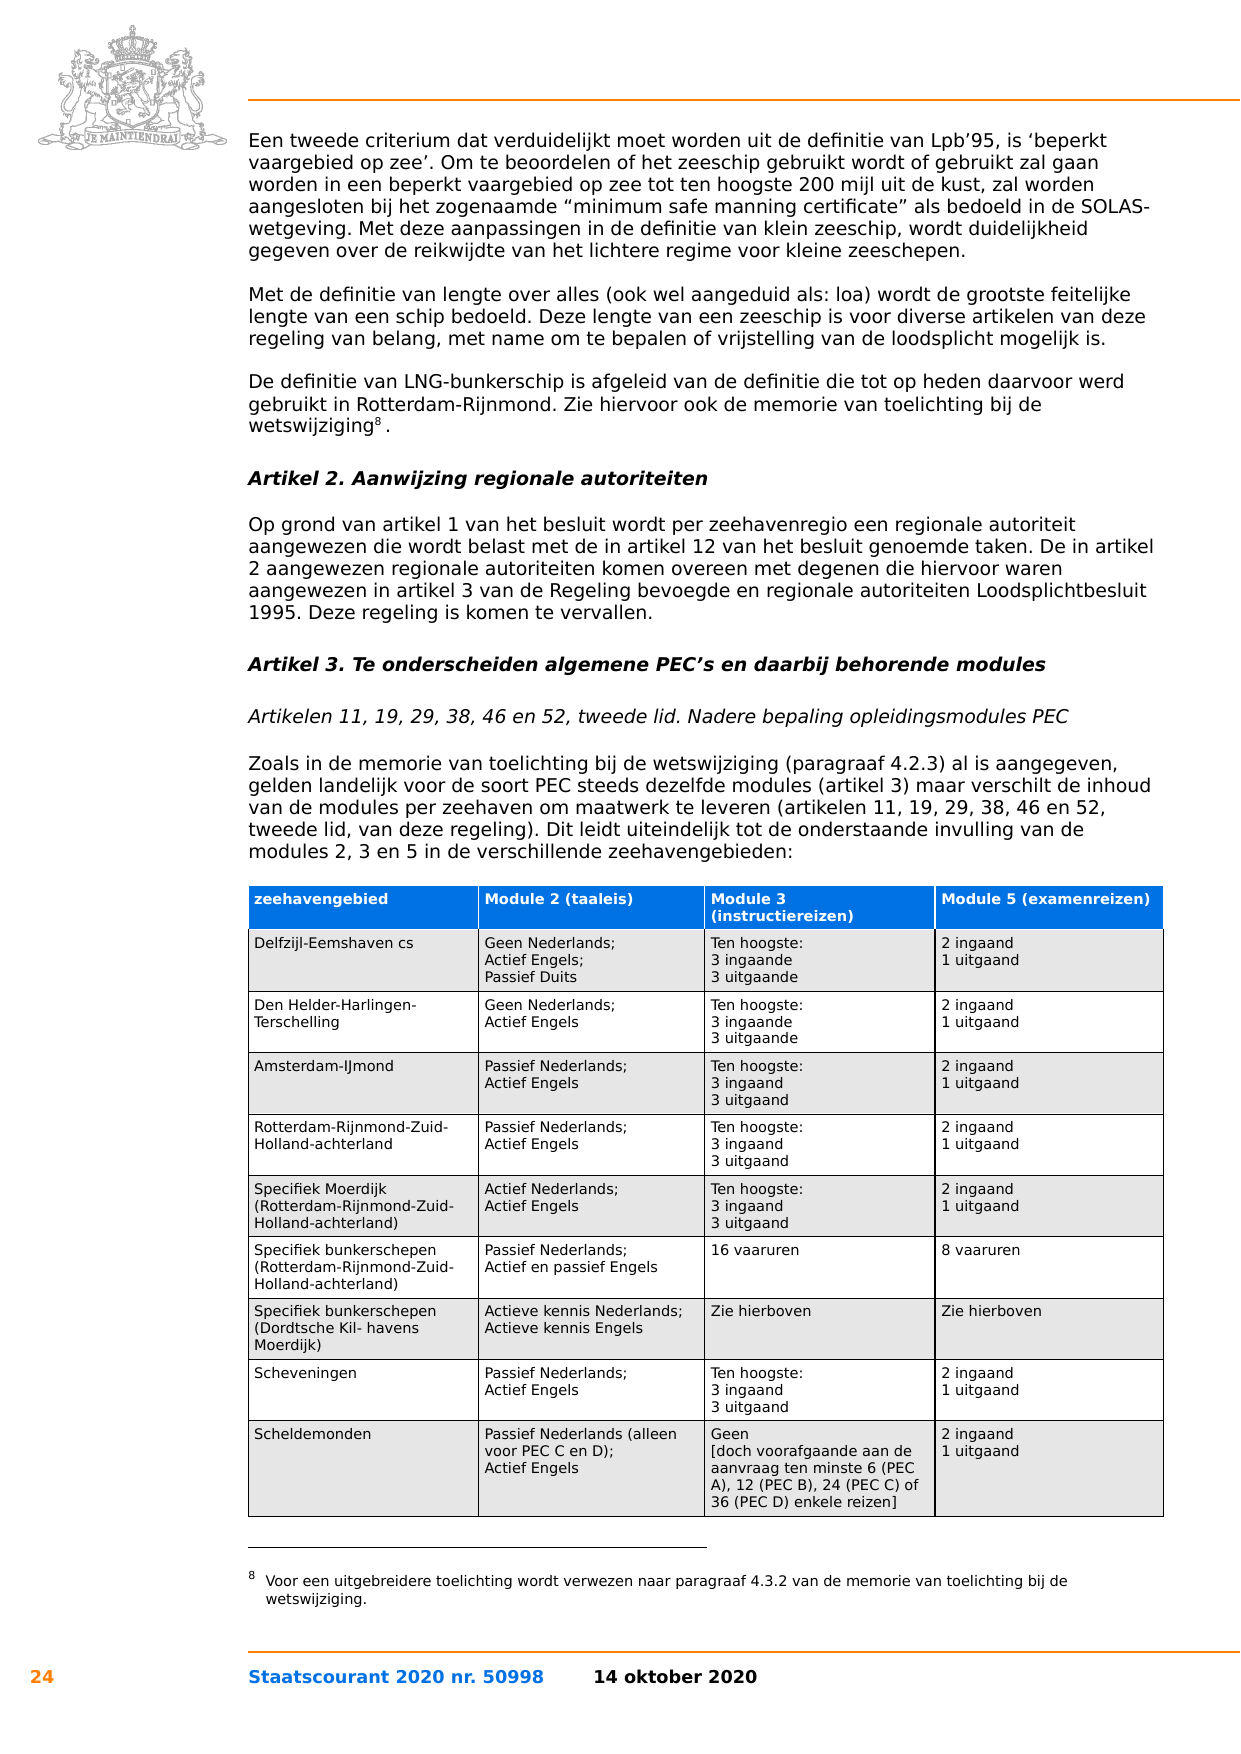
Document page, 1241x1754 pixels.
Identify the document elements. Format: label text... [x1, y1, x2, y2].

subtitle Artikelen 11, 19, 29, 38, 46 en 52, tweede lid. Nadere bepaling opleidingsmodules PEC [248, 706, 1163, 728]
table_cell Ten hoogste: 3 ingaande 3 uitgaande [705, 992, 934, 1052]
table_cell Den Helder-Harlingen-Terschelling [249, 992, 478, 1052]
table_cell Ten hoogste: 3 ingaand 3 uitgaand [705, 1176, 934, 1236]
text Zoals in de memorie van toelichting bij de wetswijziging (paragraaf 4.2.3) al is aangegeven, gelden landelijk voor de soort PEC steeds dezelfde modules (artikel 3) maar verschilt de inhoud van de modules per zeehaven om maatwerk te leveren (artikelen 11, 19, 29, 38, 46 en 52, tweede lid, van deze regeling). Dit leidt uiteindelijk tot de onderstaande invulling van de modules 2, 3 en 5 in de verschillende zeehavengebieden: [248, 753, 1163, 863]
table_cell Ten hoogste: 3 ingaand 3 uitgaand [705, 1360, 934, 1420]
table_cell Specifiek bunkerschepen (Rotterdam-Rijnmond-Zuid-Holland-achterland) [249, 1237, 478, 1297]
table_cell Passief Nederlands; Actief Engels [479, 1115, 704, 1175]
table_cell Geen Nederlands; Actief Engels; Passief Duits [479, 930, 704, 991]
table_cell Zie hierboven [705, 1299, 934, 1359]
text Op grond van artikel 1 van het besluit wordt per zeehavenregio een regionale autoriteit aangewezen die wordt belast met de in artikel 12 van het besluit genoemde taken. De in artikel 2 aangewezen regionale autoriteiten komen overeen met degenen die hiervoor waren aangewezen in artikel 3 van de Regeling bevoegde en regionale autoriteiten Loodsplichtbesluit 1995. Deze regeling is komen te vervallen. [248, 514, 1163, 624]
table_cell Rotterdam-Rijnmond-Zuid-Holland-achterland [249, 1115, 478, 1175]
table_cell Delfzijl-Eemshaven cs [249, 930, 478, 991]
table_header zeehavengebied [249, 886, 478, 929]
table_cell 2 ingaand 1 uitgaand [936, 1053, 1163, 1113]
table_cell Geen Nederlands; Actief Engels [479, 992, 704, 1052]
table_cell Zie hierboven [936, 1299, 1163, 1359]
table_cell Actieve kennis Nederlands; Actieve kennis Engels [479, 1299, 704, 1359]
table_cell Actief Nederlands; Actief Engels [479, 1176, 704, 1236]
text Een tweede criterium dat verduidelijkt moet worden uit de definitie van Lpb’95, is ‘beperkt vaargebied op zee’. Om te beoordelen of het zeeschip gebruikt wordt of gebruikt zal gaan worden in een beperkt vaargebied op zee tot ten hoogste 200 mijl uit de kust, zal worden aangesloten bij het zogenaamde “minimum safe manning certificate” als bedoeld in de SOLAS-wetgeving. Met deze aanpassingen in de definitie van klein zeeschip, wordt duidelijkheid gegeven over de reikwijdte van het lichtere regime voor kleine zeeschepen. [248, 130, 1163, 262]
table_cell 8 vaaruren [936, 1237, 1163, 1297]
table_cell 2 ingaand 1 uitgaand [936, 1115, 1163, 1175]
table_cell Specifiek Moerdijk (Rotterdam-Rijnmond-Zuid-Holland-achterland) [249, 1176, 478, 1236]
table_header Module 2 (taaleis) [479, 886, 704, 929]
table_cell 2 ingaand 1 uitgaand [936, 1176, 1163, 1236]
text Met de definitie van lengte over alles (ook wel aangeduid als: loa) wordt de grootste feitelijke lengte van een schip bedoeld. Deze lengte van een zeeschip is voor diverse artikelen van deze regeling van belang, met name om te bepalen of vrijstelling van de loodsplicht mogelijk is. [248, 284, 1163, 349]
table_cell Scheveningen [249, 1360, 478, 1420]
table_cell Geen [doch voorafgaande aan de aanvraag ten minste 6 (PEC A), 12 (PEC B), 24 (PEC C) of 36 (PEC D) enkele reizen] [705, 1421, 934, 1516]
table_cell Ten hoogste: 3 ingaand 3 uitgaand [705, 1115, 934, 1175]
table_cell 2 ingaand 1 uitgaand [936, 1421, 1163, 1516]
picture [38, 25, 227, 150]
table_cell Ten hoogste: 3 ingaand 3 uitgaand [705, 1053, 934, 1113]
table_cell 2 ingaand 1 uitgaand [936, 992, 1163, 1052]
table_header Module 5 (examenreizen) [936, 886, 1163, 929]
table_header Module 3 (instructiereizen) [705, 886, 934, 929]
table_cell Passief Nederlands; Actief en passief Engels [479, 1237, 704, 1297]
table_cell 2 ingaand 1 uitgaand [936, 1360, 1163, 1420]
table_cell Amsterdam-IJmond [249, 1053, 478, 1113]
table_cell Passief Nederlands; Actief Engels [479, 1360, 704, 1420]
table_cell Passief Nederlands (alleen voor PEC C en D); Actief Engels [479, 1421, 704, 1516]
table_cell Passief Nederlands; Actief Engels [479, 1053, 704, 1113]
text De definitie van LNG-bunkerschip is afgeleid van de definitie die tot op heden daarvoor werd gebruikt in Rotterdam-Rijnmond. Zie hiervoor ook de memorie van toelichting bij de wetswijziging. [248, 371, 1163, 437]
table_cell 2 ingaand 1 uitgaand [936, 930, 1163, 991]
table_cell 16 vaaruren [705, 1237, 934, 1297]
table_cell Specifiek bunkerschepen (Dordtsche Kil- havens Moerdijk) [249, 1299, 478, 1359]
table_cell Ten hoogste: 3 ingaande 3 uitgaande [705, 930, 934, 991]
subtitle Artikel 3. Te onderscheiden algemene PEC’s en daarbij behorende modules [248, 654, 1163, 676]
subtitle Artikel 2. Aanwijzing regionale autoriteiten [248, 467, 1163, 489]
text Voor een uitgebreidere toelichting wordt verwezen naar paragraaf 4.3.2 van de memorie van toelichting bij de wetswijziging. [248, 1569, 1163, 1608]
table_cell Scheldemonden [249, 1421, 478, 1516]
